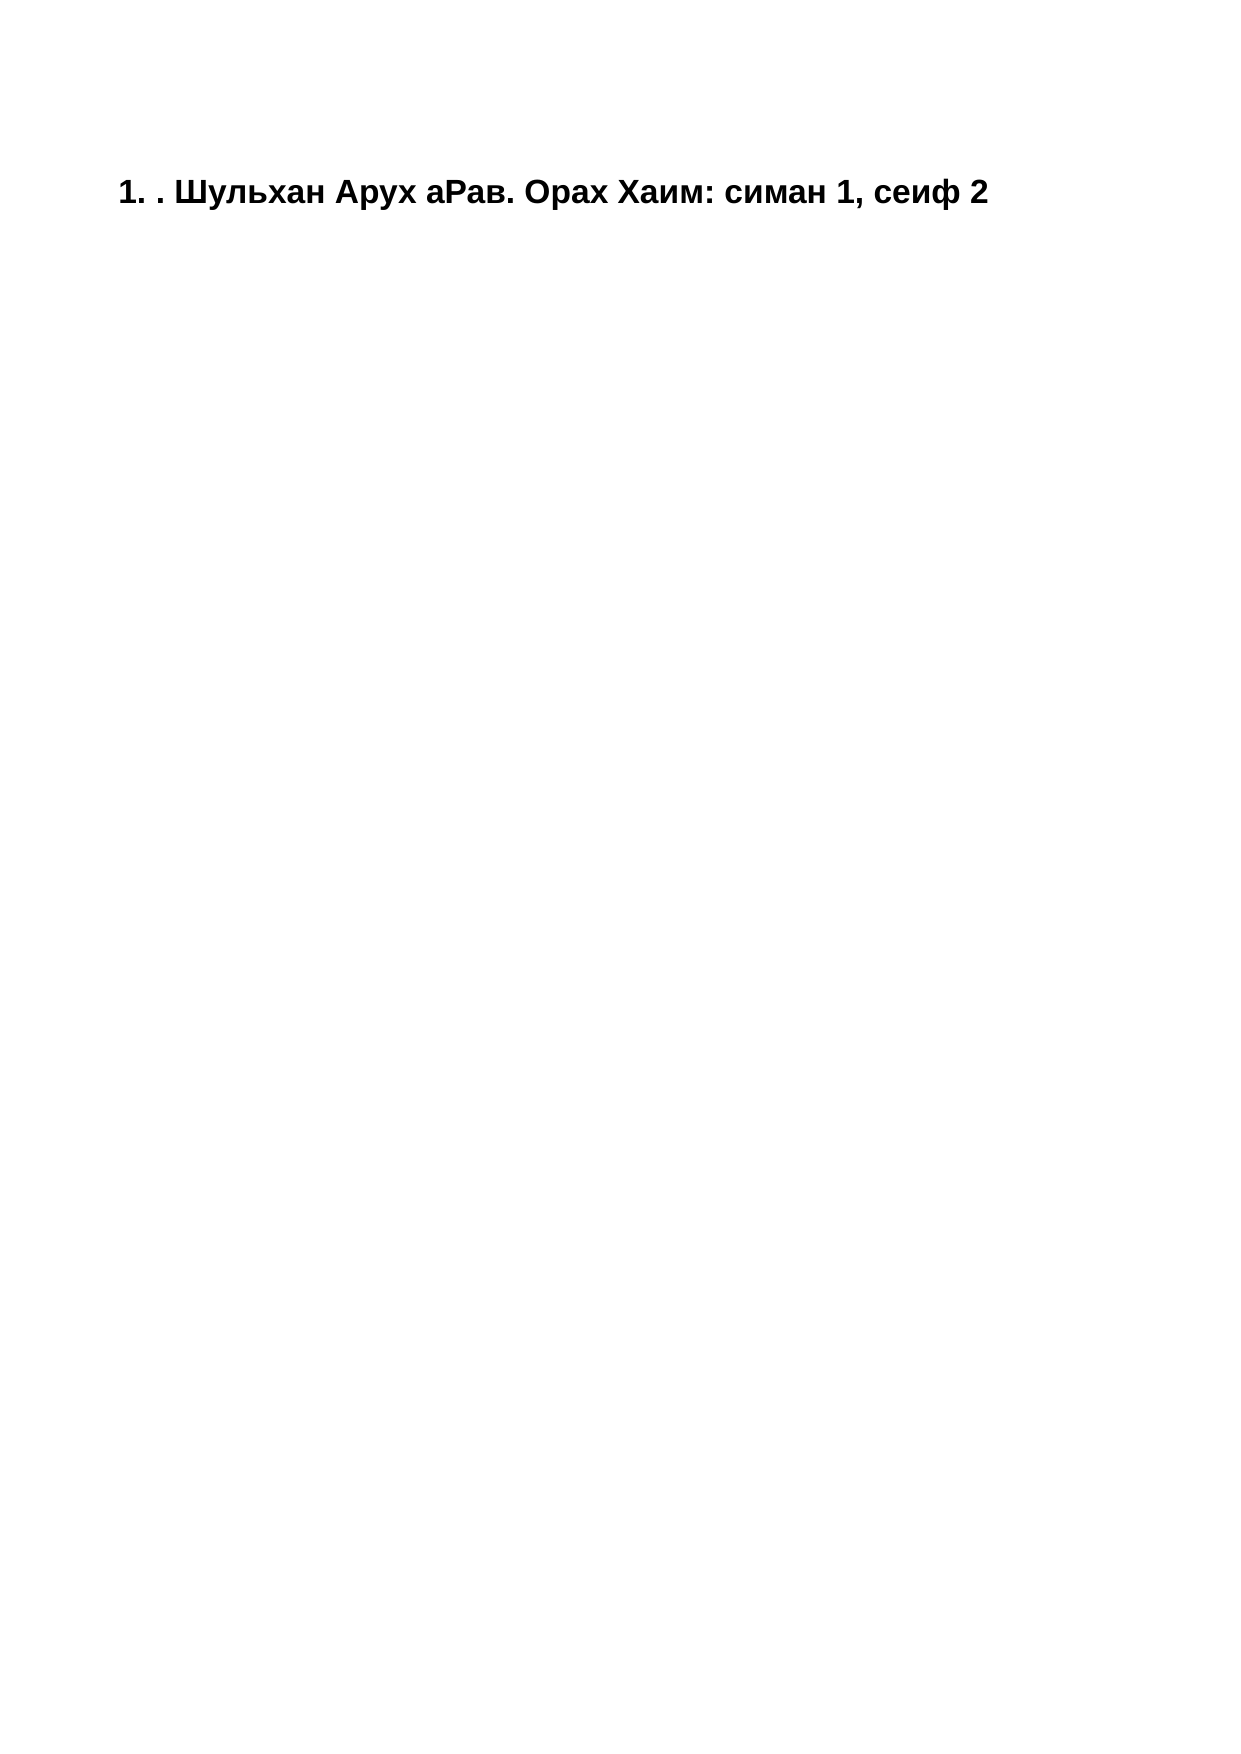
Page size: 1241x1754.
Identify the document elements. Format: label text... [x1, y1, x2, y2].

subtitle . Шульхан Арух аРав. Орах Хаим: симан 1, сеиф 2 [118, 147, 1122, 176]
